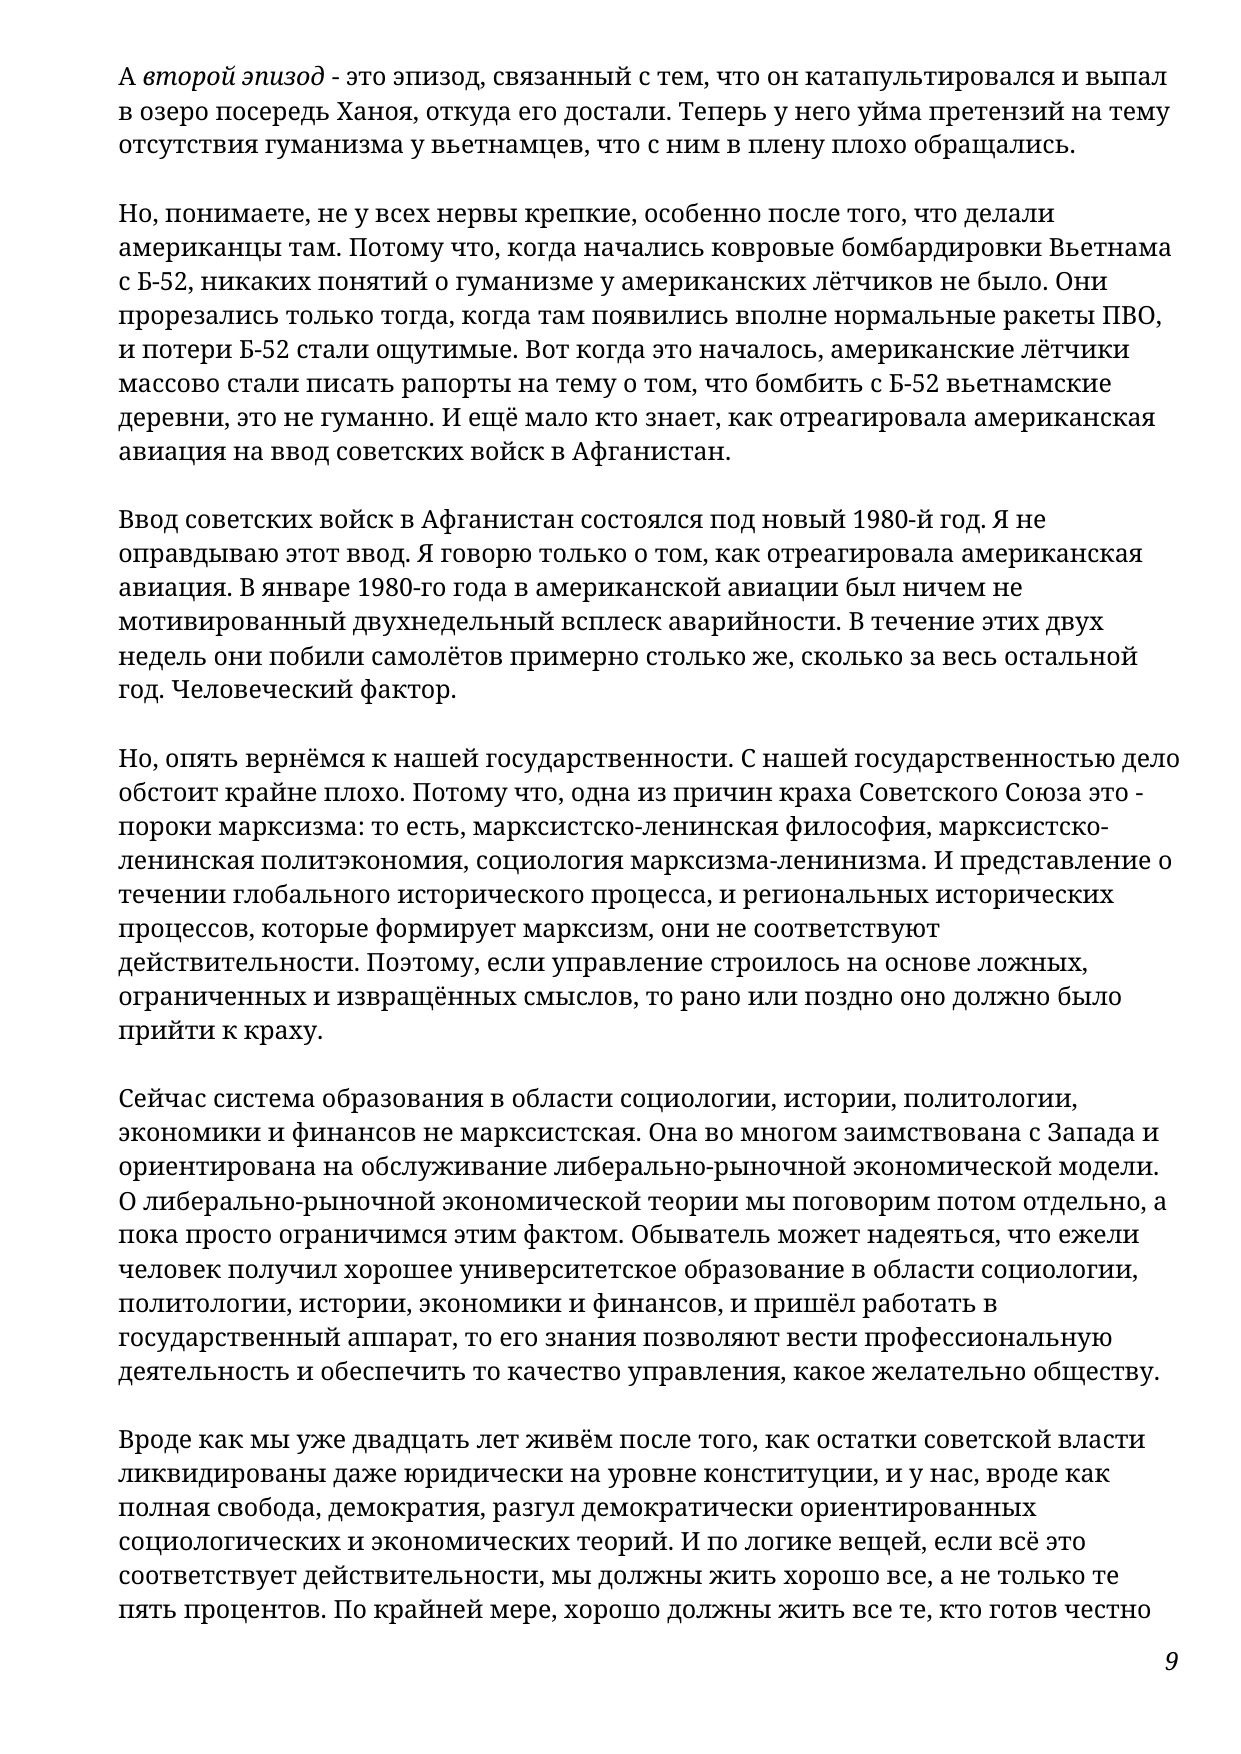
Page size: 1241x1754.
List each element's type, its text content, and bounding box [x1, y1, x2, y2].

text Вроде как мы уже двадцать лет живём после того, как остатки советской власти ликвидированы даже юридически на уровне конституции, и у нас, вроде как полная свобода, демократия, разгул демократически ориентированных социологических и экономических теорий. И по логике вещей, если всё это соответствует действительности, мы должны жить хорошо все, а не только те пять процентов. По крайней мере, хорошо должны жить все те, кто готов честно [118, 1422, 1181, 1626]
text А второй эпизод - это эпизод, связанный с тем, что он катапультировался и выпал в озеро посередь Ханоя, откуда его достали. Теперь у него уйма претензий на тему отсутствия гуманизма у вьетнамцев, что с ним в плену плохо обращались. [118, 59, 1181, 161]
text Но, опять вернёмся к нашей государственности. С нашей государственностью дело обстоит крайне плохо. Потому что, одна из причин краха Советского Союза это - пороки марксизма: то есть, марксистско-ленинская философия, марксистско-ленинская политэкономия, социология марксизма-ленинизма. И представление о течении глобального исторического процесса, и региональных исторических процессов, которые формирует марксизм, они не соответствуют действительности. Поэтому, если управление строилось на основе ложных, ограниченных и извращённых смыслов, то рано или поздно оно должно было прийти к краху. [118, 740, 1181, 1047]
text Но, понимаете, не у всех нервы крепкие, особенно после того, что делали американцы там. Потому что, когда начались ковровые бомбардировки Вьетнама с Б-52, никаких понятий о гуманизме у американских лётчиков не было. Они прорезались только тогда, когда там появились вполне нормальные ракеты ПВО, и потери Б-52 стали ощутимые. Вот когда это началось, американские лётчики массово стали писать рапорты на тему о том, что бомбить с Б-52 вьетнамские деревни, это не гуманно. И ещё мало кто знает, как отреагировала американская авиация на ввод советских войск в Афганистан. [118, 195, 1181, 468]
text Сейчас система образования в области социологии, истории, политологии, экономики и финансов не марксистская. Она во многом заимствована с Запада и ориентирована на обслуживание либерально-рыночной экономической модели. О либерально-рыночной экономической теории мы поговорим потом отдельно, а пока просто ограничимся этим фактом. Обыватель может надеяться, что ежели человек получил хорошее университетское образование в области социологии, политологии, истории, экономики и финансов, и пришёл работать в государственный аппарат, то его знания позволяют вести профессиональную деятельность и обеспечить то качество управления, какое желательно обществу. [118, 1081, 1181, 1387]
text Ввод советских войск в Афганистан состоялся под новый 1980-й год. Я не оправдываю этот ввод. Я говорю только о том, как отреагировала американская авиация. В январе 1980-го года в американской авиации был ничем не мотивированный двухнедельный всплеск аварийности. В течение этих двух недель они побили самолётов примерно столько же, сколько за весь остальной год. Человеческий фактор. [118, 502, 1181, 706]
